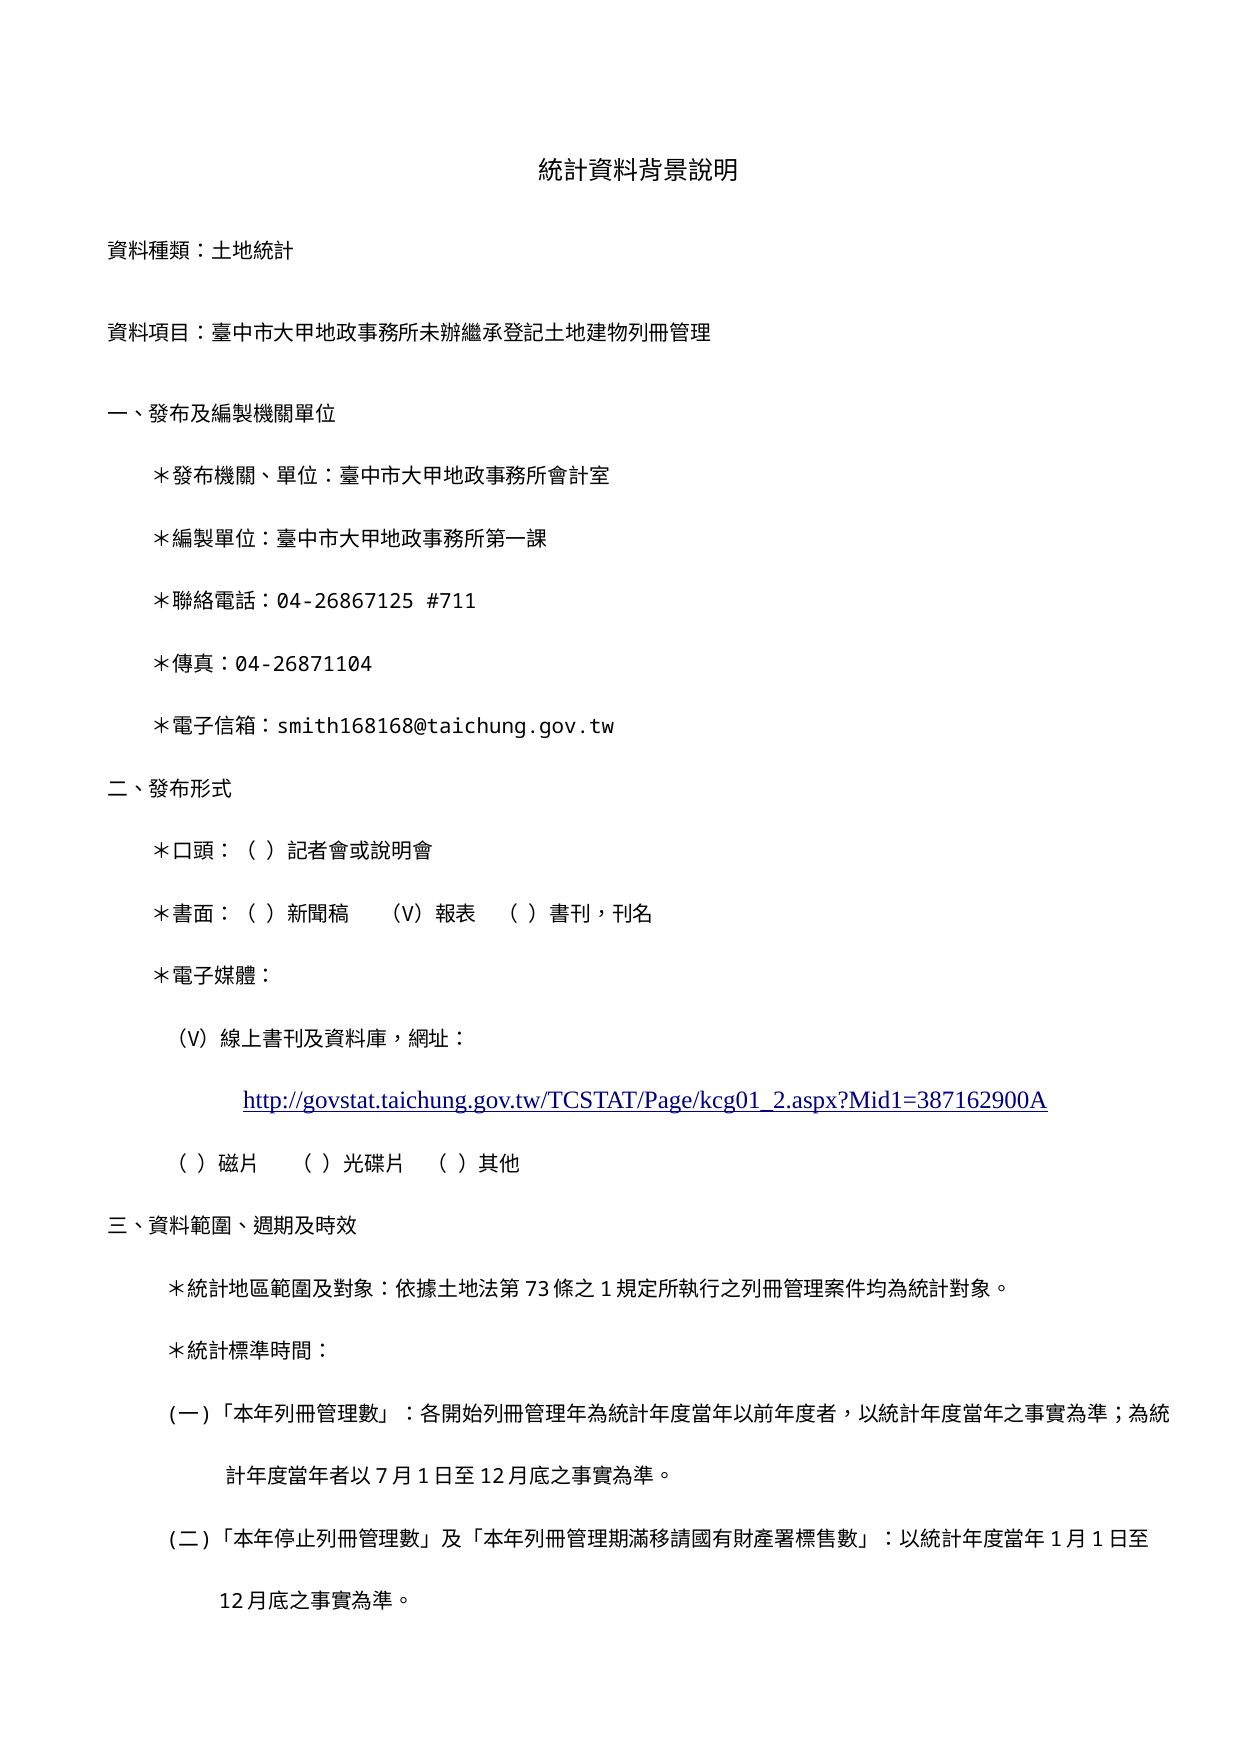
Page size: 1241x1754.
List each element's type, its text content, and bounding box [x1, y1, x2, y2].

table_cell [1170, 1183, 1185, 1246]
table_cell ＊發布機關、單位：臺中市大甲地政事務所會計室 ＊編製單位：臺中市大甲地政事務所第一課 ＊聯絡電話：04-26867125 #711 ＊傳真：04-26871104 ＊電子信箱：smith168168@taichung.gov.tw [107, 433, 1067, 746]
table_cell 二、發布形式 [107, 746, 1170, 808]
table_cell [1067, 433, 1170, 746]
table_cell [1170, 808, 1185, 1183]
table_cell 一、發布及編製機關單位 [107, 352, 1170, 433]
table_header [1170, 127, 1185, 189]
table_cell 資料種類：土地統計 [107, 190, 1170, 271]
table_cell ＊統計地區範圍及對象：依據土地法第73條之1規定所執行之列冊管理案件均為統計對象。 ＊統計標準時間： (一)「本年列冊管理數」：各開始列冊管理年為統計年度當年以前年度者，以統計年度當年之事實為準；為統計年度當年者以7月1日至12月底之事實為準。 (二)「本年停止列冊管理數」及「本年列冊管理期滿移請國有財產署標售數」：以統計年度當年1月1日至12月底之事實為準。 [166, 1246, 1185, 1621]
table_cell ＊口頭：（ ）記者會或說明會 ＊書面：（ ）新聞稿 （V）報表 （ ）書刊，刊名 ＊電子媒體： （V）線上書刊及資料庫，網址： http://govstat.taichung.gov.tw/TCSTAT/Page/kcg01_2.aspx?Mid1=387162900A （ ）磁片 （ ）光碟片 （ ）其他 [151, 808, 1170, 1183]
table_cell [1170, 433, 1185, 746]
table_cell [107, 808, 151, 1183]
table_cell 三、資料範圍、週期及時效 [107, 1183, 1170, 1246]
table_cell [1170, 746, 1185, 808]
table_cell [1170, 271, 1185, 352]
table_cell [1170, 352, 1185, 433]
table_cell [137, 1246, 166, 1621]
table_cell [107, 1246, 137, 1621]
table_cell [1170, 190, 1185, 271]
table_header 統計資料背景說明 [107, 127, 1170, 189]
table_cell 資料項目：臺中市大甲地政事務所未辦繼承登記土地建物列冊管理 [107, 271, 1170, 352]
